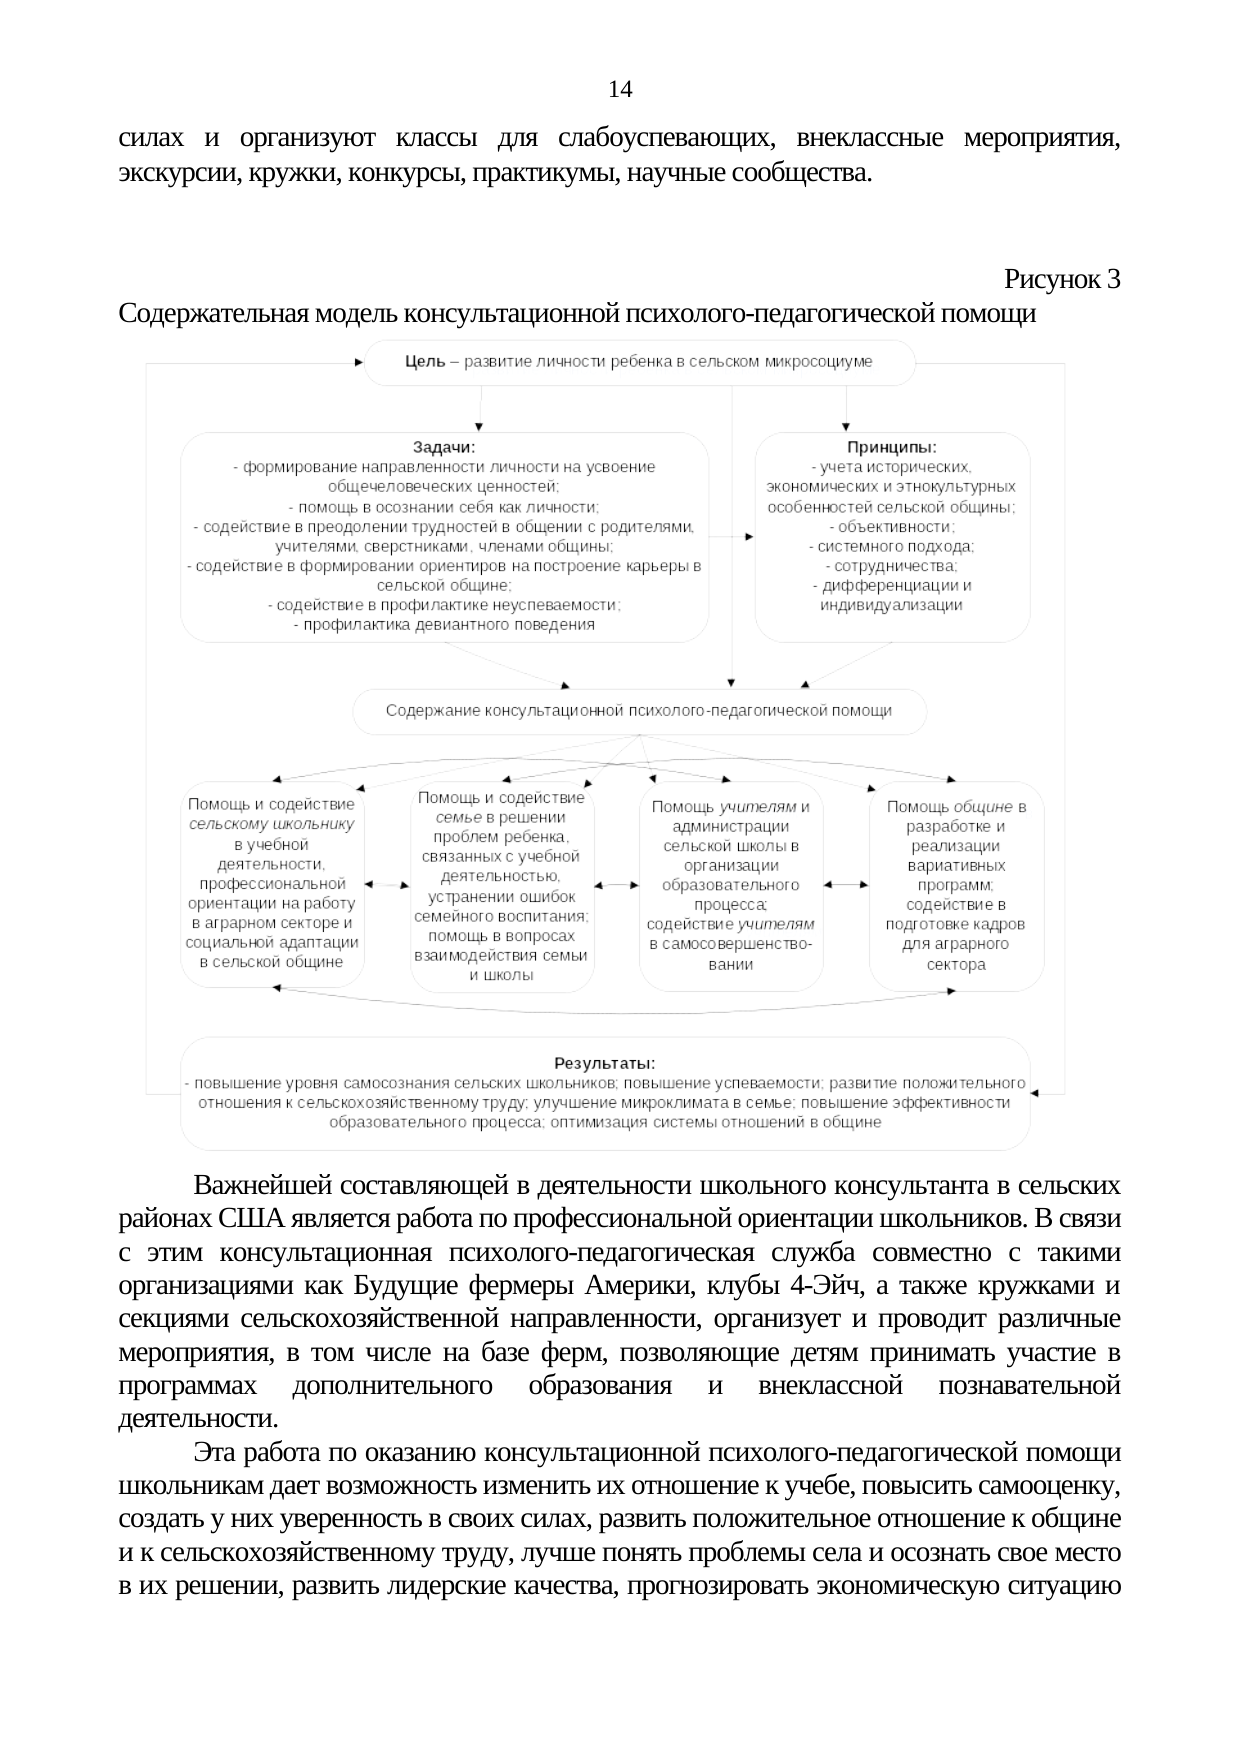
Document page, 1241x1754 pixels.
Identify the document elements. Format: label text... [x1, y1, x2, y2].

text силах и организуют классы для слабоуспевающих, внеклассные мероприятия, экскурсии, кружки, конкурсы, практикумы, научные сообщества. [118, 118, 1122, 189]
text Рисунок 3 [118, 260, 1122, 295]
text Содержательная модель консультационной психолого-педагогической помощи [118, 295, 1122, 329]
text Важнейшей составляющей в деятельности школьного консультанта в сельских районах США является работа по профессиональной ориентации школьников. В связи с этим консультационная психолого-педагогическая служба совместно с такими организациями как Будущие фермеры Америки, клубы 4-Эйч, а также кружками и секциями сельскохозяйственной направленности, организует и проводит различные мероприятия, в том числе на базе ферм, позволяющие детям принимать участие в программах дополнительного образования и внеклассной познавательной деятельности. [118, 1168, 1122, 1434]
text Эта работа по оказанию консультационной психолого-педагогической помощи школьникам дает возможность изменить их отношение к учебе, повысить самооценку, создать у них уверенность в своих силах, развить положительное отношение к общине и к сельскохозяйственному труду, лучше понять проблемы села и осознать свое место в их решении, развить лидерские качества, прогнозировать экономическую ситуацию [118, 1434, 1122, 1601]
